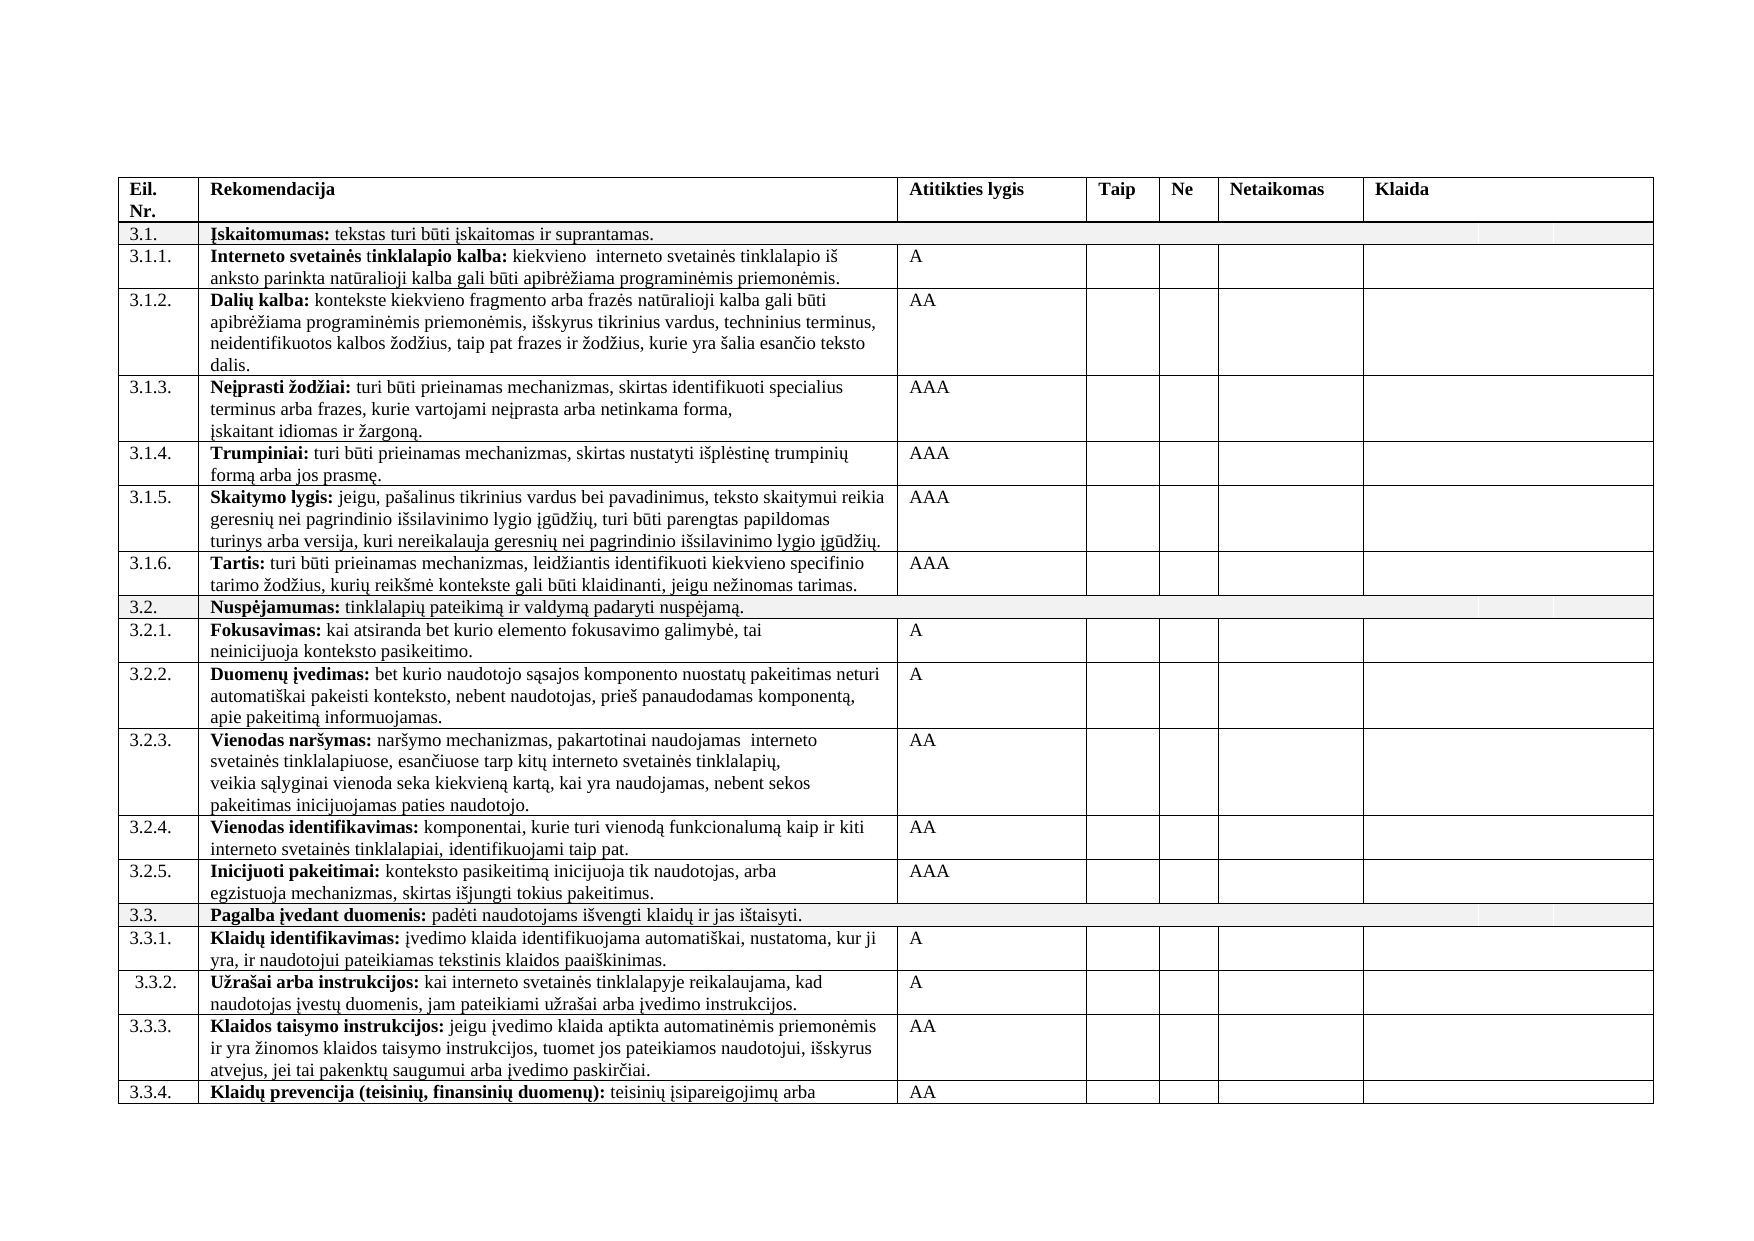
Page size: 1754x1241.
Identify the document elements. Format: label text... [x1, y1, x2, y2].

table_cell AAA [898, 552, 1086, 595]
table_header Atitikties lygis [898, 178, 1086, 221]
table_cell [1087, 971, 1159, 1014]
table_cell A [898, 663, 1086, 728]
table_cell [1616, 223, 1653, 244]
table_cell [1087, 376, 1159, 441]
table_cell 3.1.4. [119, 442, 198, 485]
table_cell Klaidų identifikavimas: įvedimo klaida identifikuojama automatiškai, nustatoma, kur ji yra, ir naudotojui pateikiamas tekstinis klaidos paaiškinimas. [199, 927, 897, 970]
table_cell [1160, 927, 1218, 970]
table_cell Užrašai arba instrukcijos: kai interneto svetainės tinklalapyje reikalaujama, kad naudotojas įvestų duomenis, jam pateikiami užrašai arba įvedimo instrukcijos. [199, 971, 897, 1014]
table_header Ne [1160, 178, 1218, 221]
table_cell [1364, 971, 1653, 1014]
table_cell AAA [898, 486, 1086, 551]
table_cell [1479, 904, 1516, 926]
table_cell 3.2. [119, 596, 198, 618]
table_cell AA [898, 729, 1086, 815]
table_cell [1160, 619, 1218, 662]
table_cell [1616, 904, 1653, 926]
table_cell [1160, 729, 1218, 815]
table_cell Interneto svetainės tinklalapio kalba: kiekvieno interneto svetainės tinklalapio iš anksto parinkta natūralioji kalba gali būti apibrėžiama programinėmis priemonėmis. [199, 245, 897, 288]
table_cell [1219, 927, 1363, 970]
table_cell [1160, 289, 1218, 375]
table_cell AAA [898, 860, 1086, 903]
table_cell [1516, 223, 1553, 244]
table_cell [1364, 860, 1653, 903]
table_cell [1554, 223, 1591, 244]
table_cell 3.2.4. [119, 816, 198, 859]
table_cell Įskaitomumas: tekstas turi būti įskaitomas ir suprantamas. [199, 223, 1478, 244]
table_cell [1591, 223, 1616, 244]
table_cell [1364, 552, 1653, 595]
table_cell AA [898, 816, 1086, 859]
table_cell [1219, 816, 1363, 859]
table_cell Duomenų įvedimas: bet kurio naudotojo sąsajos komponento nuostatų pakeitimas neturi automatiškai pakeisti konteksto, nebent naudotojas, prieš panaudodamas komponentą, apie pakeitimą informuojamas. [199, 663, 897, 728]
table_cell 3.2.5. [119, 860, 198, 903]
table_cell [1364, 729, 1653, 815]
table_cell 3.1.6. [119, 552, 198, 595]
table_cell 3.2.1. [119, 619, 198, 662]
table_cell 3.1.3. [119, 376, 198, 441]
table_cell [1591, 904, 1616, 926]
table_cell 3.1.2. [119, 289, 198, 375]
table_cell Fokusavimas: kai atsiranda bet kurio elemento fokusavimo galimybė, tai neinicijuoja konteksto pasikeitimo. [199, 619, 897, 662]
table_cell [1160, 245, 1218, 288]
table_cell [1160, 552, 1218, 595]
table_cell [1087, 729, 1159, 815]
table_cell [1087, 486, 1159, 551]
table_cell [1219, 442, 1363, 485]
table_cell [1219, 1081, 1363, 1103]
table_cell 3.3.1. [119, 927, 198, 970]
table_cell [1479, 223, 1516, 244]
table_cell [1219, 486, 1363, 551]
table_cell AA [898, 1015, 1086, 1080]
table_cell Skaitymo lygis: jeigu, pašalinus tikrinius vardus bei pavadinimus, teksto skaitymui reikia geresnių nei pagrindinio išsilavinimo lygio įgūdžių, turi būti parengtas papildomas turinys arba versija, kuri nereikalauja geresnių nei pagrindinio išsilavinimo lygio įgūdžių. [199, 486, 897, 551]
table_header Rekomendacija [199, 178, 897, 221]
table_cell 3.1. [119, 223, 198, 244]
table_cell [1160, 486, 1218, 551]
table_cell [1479, 596, 1516, 618]
table_cell [1554, 596, 1591, 618]
table_cell Vienodas naršymas: naršymo mechanizmas, pakartotinai naudojamas interneto svetainės tinklalapiuose, esančiuose tarp kitų interneto svetainės tinklalapių, veikia sąlyginai vienoda seka kiekvieną kartą, kai yra naudojamas, nebent sekos pakeitimas inicijuojamas paties naudotojo. [199, 729, 897, 815]
table_cell 3.1.5. [119, 486, 198, 551]
table_cell [1364, 1081, 1653, 1103]
table_cell [1160, 1015, 1218, 1080]
table_header Taip [1087, 178, 1159, 221]
table_cell 3.3.2. [119, 971, 198, 1014]
table_cell 3.3. [119, 904, 198, 926]
table_cell [1087, 860, 1159, 903]
table_cell [1219, 289, 1363, 375]
table_cell [1219, 860, 1363, 903]
table_header Eil. Nr. [119, 178, 198, 221]
table_cell [1219, 376, 1363, 441]
table_cell [1219, 663, 1363, 728]
table_cell [1219, 971, 1363, 1014]
table_cell AAA [898, 376, 1086, 441]
table_cell 3.2.3. [119, 729, 198, 815]
table_cell Vienodas identifikavimas: komponentai, kurie turi vienodą funkcionalumą kaip ir kiti interneto svetainės tinklalapiai, identifikuojami taip pat. [199, 816, 897, 859]
table_cell [1554, 904, 1591, 926]
table_cell AAA [898, 442, 1086, 485]
table_cell [1364, 619, 1653, 662]
table_cell [1087, 289, 1159, 375]
table_cell [1364, 1015, 1653, 1080]
table_cell Klaidos taisymo instrukcijos: jeigu įvedimo klaida aptikta automatinėmis priemonėmis ir yra žinomos klaidos taisymo instrukcijos, tuomet jos pateikiamos naudotojui, išskyrus atvejus, jei tai pakenktų saugumui arba įvedimo paskirčiai. [199, 1015, 897, 1080]
table_cell [1219, 619, 1363, 662]
table_cell [1591, 596, 1616, 618]
table_cell Tartis: turi būti prieinamas mechanizmas, leidžiantis identifikuoti kiekvieno specifinio tarimo žodžius, kurių reikšmė kontekste gali būti klaidinanti, jeigu nežinomas tarimas. [199, 552, 897, 595]
table_cell [1087, 1015, 1159, 1080]
table_cell [1087, 245, 1159, 288]
table_cell Dalių kalba: kontekste kiekvieno fragmento arba frazės natūralioji kalba gali būti apibrėžiama programinėmis priemonėmis, išskyrus tikrinius vardus, techninius terminus, neidentifikuotos kalbos žodžius, taip pat frazes ir žodžius, kurie yra šalia esančio teksto dalis. [199, 289, 897, 375]
table_cell [1087, 552, 1159, 595]
table_cell [1364, 927, 1653, 970]
table_cell [1219, 552, 1363, 595]
table_cell [1364, 442, 1653, 485]
table_cell Pagalba įvedant duomenis: padėti naudotojams išvengti klaidų ir jas ištaisyti. [199, 904, 1478, 926]
table_cell [1364, 816, 1653, 859]
table_header Netaikomas [1219, 178, 1363, 221]
table_cell [1516, 596, 1553, 618]
table_cell 3.3.3. [119, 1015, 198, 1080]
table_cell [1087, 927, 1159, 970]
table_cell [1219, 1015, 1363, 1080]
table_cell [1364, 486, 1653, 551]
table_cell 3.3.4. [119, 1081, 198, 1103]
table_cell [1160, 663, 1218, 728]
table_cell A [898, 245, 1086, 288]
table_cell [1516, 904, 1553, 926]
table_cell [1087, 816, 1159, 859]
table_cell 3.2.2. [119, 663, 198, 728]
table_cell 3.1.1. [119, 245, 198, 288]
table_cell A [898, 971, 1086, 1014]
table_cell Nuspėjamumas: tinklalapių pateikimą ir valdymą padaryti nuspėjamą. [199, 596, 1478, 618]
table_cell [1087, 619, 1159, 662]
table_cell Neįprasti žodžiai: turi būti prieinamas mechanizmas, skirtas identifikuoti specialius terminus arba frazes, kurie vartojami neįprasta arba netinkama forma, įskaitant idiomas ir žargoną. [199, 376, 897, 441]
table_cell A [898, 619, 1086, 662]
table_cell A [898, 927, 1086, 970]
table_cell [1087, 1081, 1159, 1103]
table_cell [1219, 729, 1363, 815]
table_cell [1364, 245, 1653, 288]
table_cell [1616, 596, 1653, 618]
table_cell [1160, 1081, 1218, 1103]
table_cell AA [898, 1081, 1086, 1103]
table_header Klaida [1364, 178, 1653, 221]
table_cell Inicijuoti pakeitimai: konteksto pasikeitimą inicijuoja tik naudotojas, arba egzistuoja mechanizmas, skirtas išjungti tokius pakeitimus. [199, 860, 897, 903]
table_cell [1087, 442, 1159, 485]
table_cell [1364, 376, 1653, 441]
table_cell [1160, 816, 1218, 859]
table_cell [1160, 860, 1218, 903]
table_cell [1364, 289, 1653, 375]
table_cell AA [898, 289, 1086, 375]
table_cell [1160, 376, 1218, 441]
table_cell Klaidų prevencija (teisinių, finansinių duomenų): teisinių įsipareigojimų arba [199, 1081, 897, 1103]
table_cell [1087, 663, 1159, 728]
table_cell [1219, 245, 1363, 288]
table_cell [1160, 971, 1218, 1014]
table_cell [1160, 442, 1218, 485]
table_cell Trumpiniai: turi būti prieinamas mechanizmas, skirtas nustatyti išplėstinę trumpinių formą arba jos prasmę. [199, 442, 897, 485]
table_cell [1364, 663, 1653, 728]
